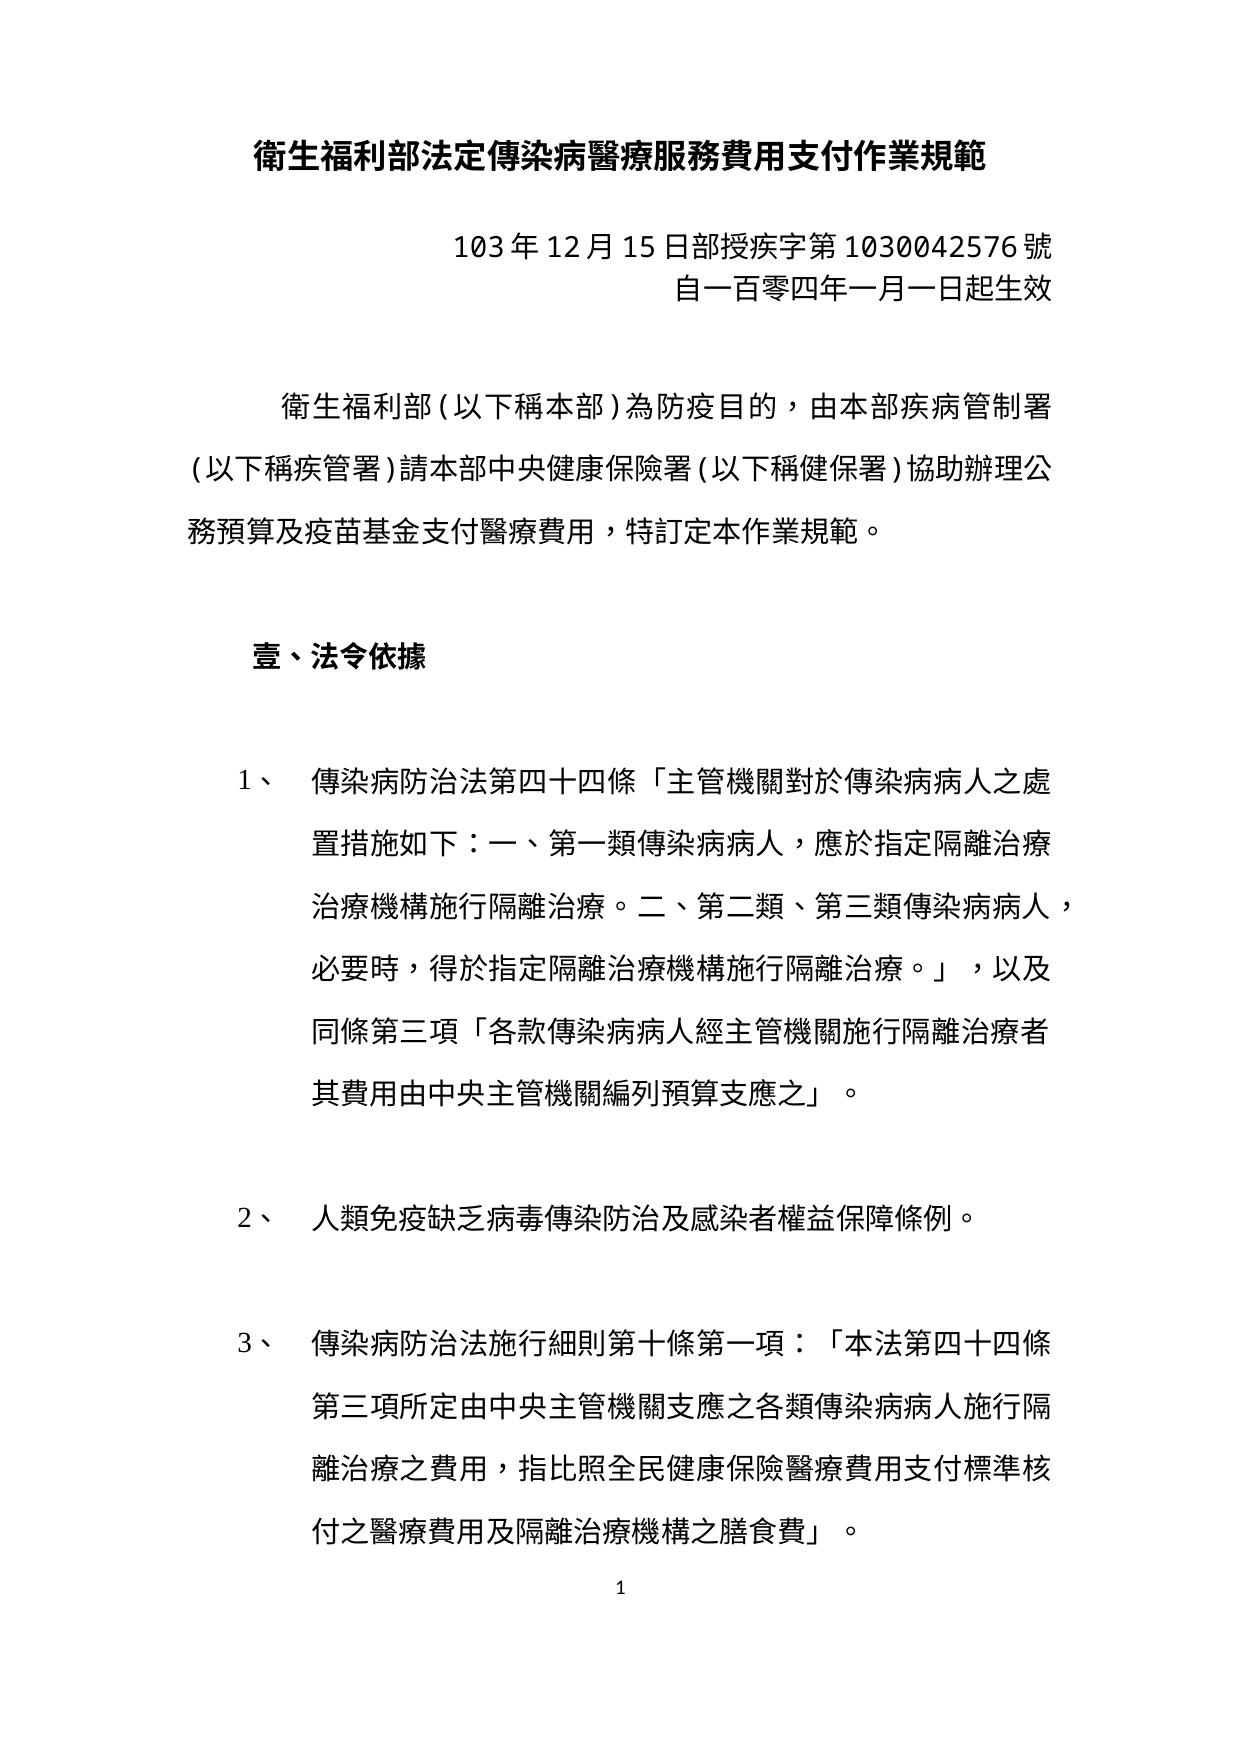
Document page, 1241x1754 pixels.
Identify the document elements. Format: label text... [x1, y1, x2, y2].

list 人類免疫缺乏病毒傳染防治及感染者權益保障條例。 [237, 1175, 1053, 1238]
list 法令依據 [252, 613, 1053, 675]
text 自一百零四年一月一日起生效 [187, 266, 1053, 308]
list 傳染病防治法第四十四條「主管機關對於傳染病病人之處置措施如下：一、第一類傳染病病人，應於指定隔離治療治療機構施行隔離治療。二、第二類、第三類傳染病病人，必要時，得於指定隔離治療機構施行隔離治療。」，以及同條第三項「各款傳染病病人經主管機關施行隔離治療者，其費用由中央主管機關編列預算支應之」。 [237, 738, 1053, 1113]
text 衛生福利部法定傳染病醫療服務費用支付作業規範 [187, 113, 1053, 175]
list 傳染病防治法施行細則第十條第一項：「本法第四十四條第三項所定由中央主管機關支應之各類傳染病病人施行隔離治療之費用，指比照全民健康保險醫療費用支付標準核付之醫療費用及隔離治療機構之膳食費」。 [237, 1300, 1053, 1550]
text 衛生福利部(以下稱本部)為防疫目的，由本部疾病管制署(以下稱疾管署)請本部中央健康保險署(以下稱健保署)協助辦理公務預算及疫苗基金支付醫療費用，特訂定本作業規範。 [187, 363, 1053, 550]
text 103年12月15日部授疾字第1030042576號 [187, 223, 1053, 266]
